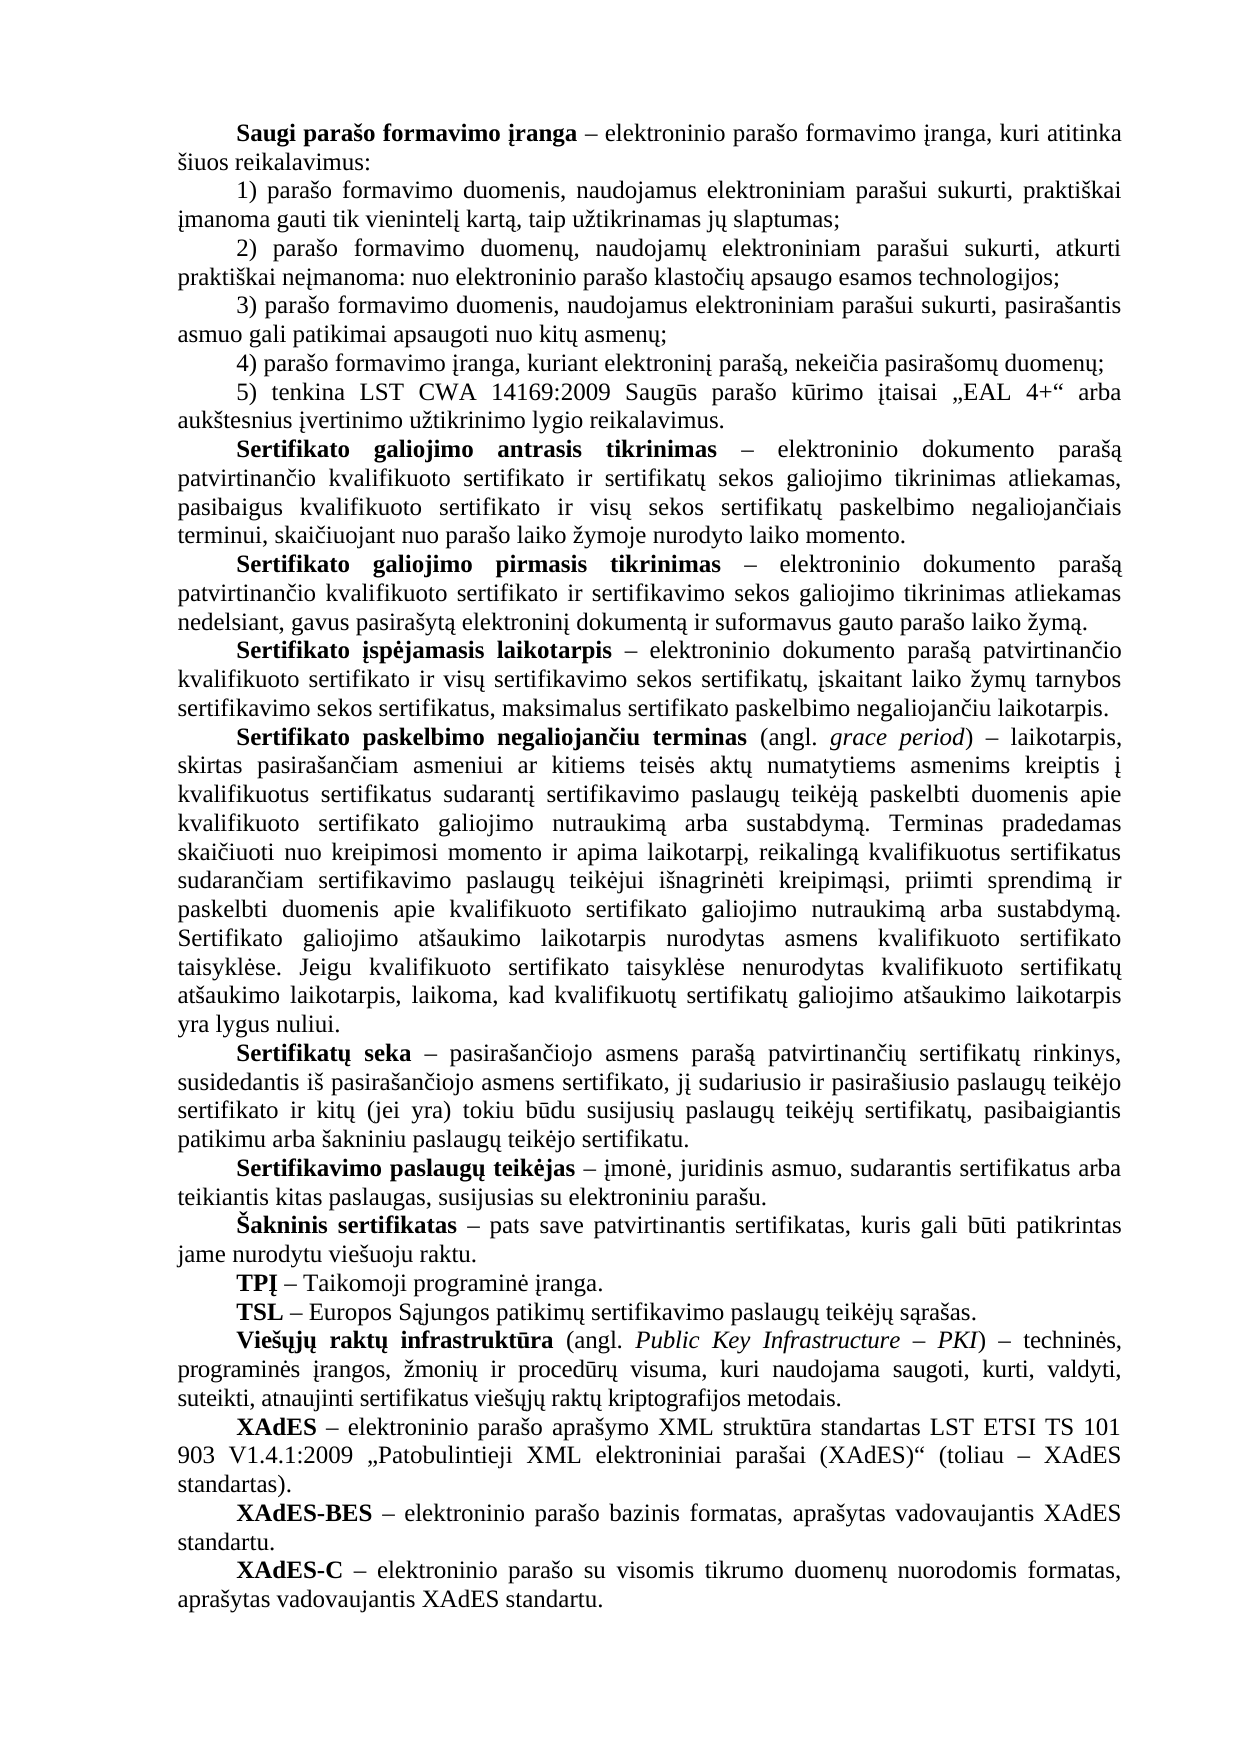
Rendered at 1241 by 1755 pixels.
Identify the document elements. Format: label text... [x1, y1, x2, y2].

text Sertifikatų seka – pasirašančiojo asmens parašą patvirtinančių sertifikatų rinkinys, susidedantis iš pasirašančiojo asmens sertifikato, jį sudariusio ir pasirašiusio paslaugų teikėjo sertifikato ir kitų (jei yra) tokiu būdu susijusių paslaugų teikėjų sertifikatų, pasibaigiantis patikimu arba šakniniu paslaugų teikėjo sertifikatu. [177, 1038, 1122, 1153]
text TPĮ – Taikomoji programinė įranga. [177, 1268, 1122, 1297]
text Sertifikato galiojimo pirmasis tikrinimas – elektroninio dokumento parašą patvirtinančio kvalifikuoto sertifikato ir sertifikavimo sekos galiojimo tikrinimas atliekamas nedelsiant, gavus pasirašytą elektroninį dokumentą ir suformavus gauto parašo laiko žymą. [177, 549, 1122, 636]
text Viešųjų raktų infrastruktūra (angl. Public Key Infrastructure – PKI) – techninės, programinės įrangos, žmonių ir procedūrų visuma, kuri naudojama saugoti, kurti, valdyti, suteikti, atnaujinti sertifikatus viešųjų raktų kriptografijos metodais. [177, 1326, 1122, 1412]
text XAdES – elektroninio parašo aprašymo XML struktūra standartas LST ETSI TS 101 903 V1.4.1:2009 „Patobulintieji XML elektroniniai parašai (XAdES)“ (toliau – XAdES standartas). [177, 1412, 1122, 1498]
text 3) parašo formavimo duomenis, naudojamus elektroniniam parašui sukurti, pasirašantis asmuo gali patikimai apsaugoti nuo kitų asmenų; [177, 291, 1122, 348]
text XAdES-BES – elektroninio parašo bazinis formatas, aprašytas vadovaujantis XAdES standartu. [177, 1498, 1122, 1556]
text Sertifikato įspėjamasis laikotarpis – elektroninio dokumento parašą patvirtinančio kvalifikuoto sertifikato ir visų sertifikavimo sekos sertifikatų, įskaitant laiko žymų tarnybos sertifikavimo sekos sertifikatus, maksimalus sertifikato paskelbimo negaliojančiu laikotarpis. [177, 636, 1122, 722]
text 4) parašo formavimo įranga, kuriant elektroninį parašą, nekeičia pasirašomų duomenų; [177, 348, 1122, 377]
text XAdES-C – elektroninio parašo su visomis tikrumo duomenų nuorodomis formatas, aprašytas vadovaujantis XAdES standartu. [177, 1556, 1122, 1613]
text 5) tenkina LST CWA 14169:2009 Saugūs parašo kūrimo įtaisai „EAL 4+“ arba aukštesnius įvertinimo užtikrinimo lygio reikalavimus. [177, 377, 1122, 434]
text Šakninis sertifikatas – pats save patvirtinantis sertifikatas, kuris gali būti patikrintas jame nurodytu viešuoju raktu. [177, 1211, 1122, 1268]
text TSL – Europos Sąjungos patikimų sertifikavimo paslaugų teikėjų sąrašas. [177, 1297, 1122, 1326]
text Sertifikato paskelbimo negaliojančiu terminas (angl. grace period) – laikotarpis, skirtas pasirašančiam asmeniui ar kitiems teisės aktų numatytiems asmenims kreiptis į kvalifikuotus sertifikatus sudarantį sertifikavimo paslaugų teikėją paskelbti duomenis apie kvalifikuoto sertifikato galiojimo nutraukimą arba sustabdymą. Terminas pradedamas skaičiuoti nuo kreipimosi momento ir apima laikotarpį, reikalingą kvalifikuotus sertifikatus sudarančiam sertifikavimo paslaugų teikėjui išnagrinėti kreipimąsi, priimti sprendimą ir paskelbti duomenis apie kvalifikuoto sertifikato galiojimo nutraukimą arba sustabdymą. Sertifikato galiojimo atšaukimo laikotarpis nurodytas asmens kvalifikuoto sertifikato taisyklėse. Jeigu kvalifikuoto sertifikato taisyklėse nenurodytas kvalifikuoto sertifikatų atšaukimo laikotarpis, laikoma, kad kvalifikuotų sertifikatų galiojimo atšaukimo laikotarpis yra lygus nuliui. [177, 722, 1122, 1038]
text Sertifikavimo paslaugų teikėjas – įmonė, juridinis asmuo, sudarantis sertifikatus arba teikiantis kitas paslaugas, susijusias su elektroniniu parašu. [177, 1153, 1122, 1211]
text 2) parašo formavimo duomenų, naudojamų elektroniniam parašui sukurti, atkurti praktiškai neįmanoma: nuo elektroninio parašo klastočių apsaugo esamos technologijos; [177, 233, 1122, 291]
text 1) parašo formavimo duomenis, naudojamus elektroniniam parašui sukurti, praktiškai įmanoma gauti tik vienintelį kartą, taip užtikrinamas jų slaptumas; [177, 176, 1122, 233]
text Saugi parašo formavimo įranga – elektroninio parašo formavimo įranga, kuri atitinka šiuos reikalavimus: [177, 118, 1122, 176]
text Sertifikato galiojimo antrasis tikrinimas – elektroninio dokumento parašą patvirtinančio kvalifikuoto sertifikato ir sertifikatų sekos galiojimo tikrinimas atliekamas, pasibaigus kvalifikuoto sertifikato ir visų sekos sertifikatų paskelbimo negaliojančiais terminui, skaičiuojant nuo parašo laiko žymoje nurodyto laiko momento. [177, 434, 1122, 549]
